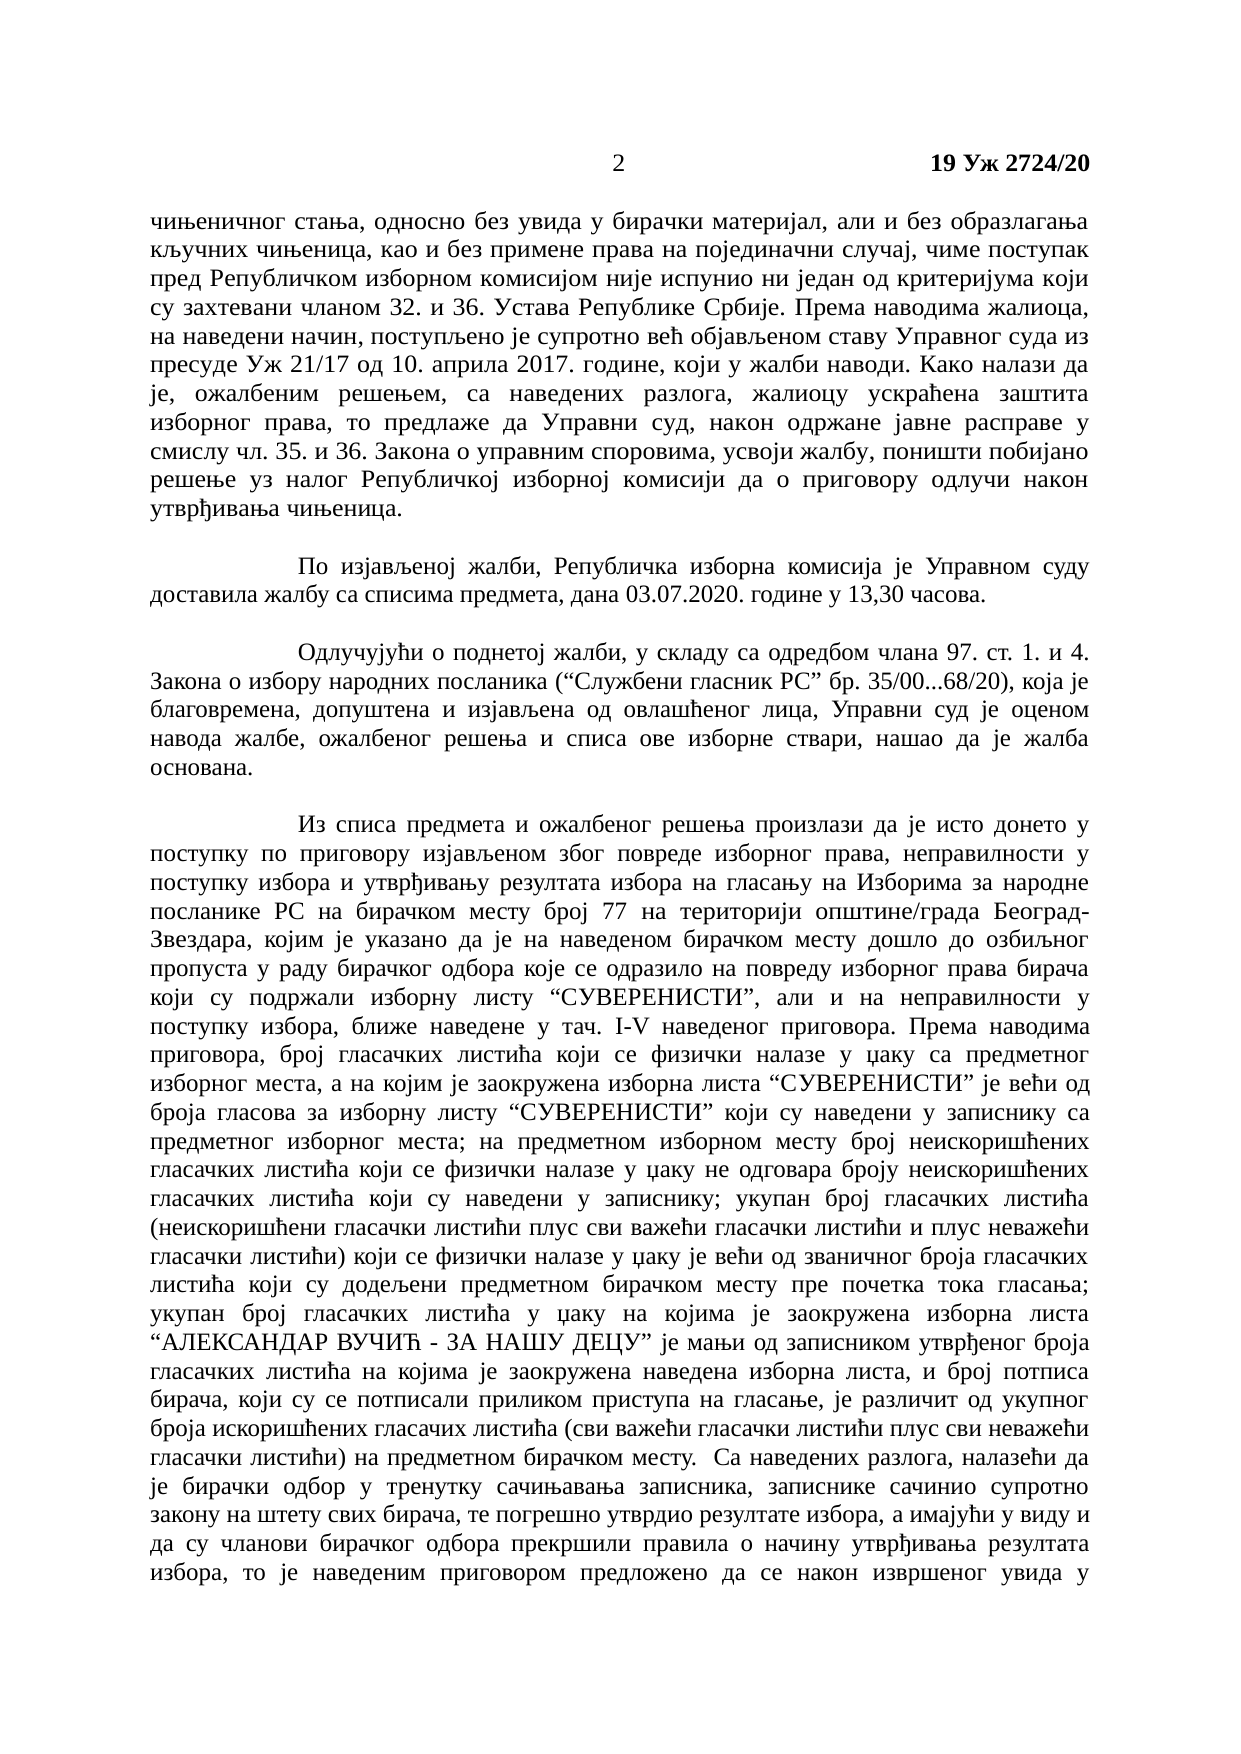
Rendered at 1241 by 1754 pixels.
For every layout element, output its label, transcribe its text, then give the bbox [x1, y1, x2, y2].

text По изјављеној жалби, Републичка изборна комисија је Управном суду доставила жалбу са списима предмета, дана 03.07.2020. године у 13,30 часова. [150, 551, 1090, 608]
text Из списа предмета и ожалбеног решења произлази да је исто донето у поступку по приговору изјављеном због повреде изборног права, неправилности у поступку избора и утврђивању резултата избора на гласању на Изборима за народне посланике РС на бирачком месту број 77 на територији општине/града Београд-Звездара, којим је указано да је на наведеном бирачком месту дошло до озбиљног пропуста у раду бирачког одбора које се одразило на повреду изборног права бирача који су подржали изборну листу “СУВЕРЕНИСТИ”, али и на неправилности у поступку избора, ближе наведене у тач. I-V наведеног приговора. Према наводима приговора, број гласачких листића који се физички налазе у џаку са предметног изборног места, а на којим је заокружена изборна листа “СУВЕРЕНИСТИ” је већи од броја гласова за изборну листу “СУВЕРЕНИСТИ” који су наведени у записнику са предметног изборног места; на предметном изборном месту број неискоришћених гласачких листића који се физички налазе у џаку не одговара броју неискоришћених гласачких листића који су наведени у записнику; укупан број гласачких листића (неискоришћени гласачки листићи плус сви важећи гласачки листићи и плус неважећи гласачки листићи) који се физички налазе у џаку је већи од званичног броја гласачких листића који су додељени предметном бирачком месту пре почетка тока гласања; укупан број гласачких листића у џаку на којима је заокружена изборна листа “АЛЕКСАНДАР ВУЧИЋ - ЗА НАШУ ДЕЦУ” је мањи од записником утврђеног броја гласачких листића на којима је заокружена наведена изборна листа, и број потписа бирача, који су се потписали приликом приступа на гласање, је различит од укупног броја искоришћених гласачих листића (сви важећи гласачки листићи плус сви неважећи гласачки листићи) на предметном бирачком месту. Са наведених разлога, налазећи да је бирачки одбор у тренутку сачињавања записника, записнике сачинио супротно закону на штету свих бирача, те погрешно утврдио резултате избора, а имајући у виду и да су чланови бирачког одбора прекршили правила о начину утврђивања резултата избора, то је наведеним приговором предложено да се након извршеног увида у [150, 809, 1090, 1586]
text чињеничног стања, односно без увида у бирачки материјал, али и без образлагања кључних чињеница, као и без примене права на појединачни случај, чиме поступак пред Републичком изборном комисијом није испунио ни један од критеријума који су захтевани чланом 32. и 36. Устава Републике Србије. Према наводима жалиоца, на наведени начин, поступљено је супротно већ објављеном ставу Управног суда из пресуде Уж 21/17 од 10. априла 2017. године, који у жалби наводи. Како налази да је, ожалбеним решењем, са наведених разлога, жалиоцу ускраћена заштита изборног права, то предлаже да Управни суд, након одржане јавне расправе у смислу чл. 35. и 36. Закона о управним споровима, усвоји жалбу, поништи побијано решење уз налог Републичкој изборној комисији да о приговору одлучи након утврђивања чињеница. [150, 206, 1090, 522]
text Одлучујући о поднетој жалби, у складу са одредбом члана 97. ст. 1. и 4. Закона о избору народних посланика (“Службени гласник РС” бр. 35/00...68/20), која је благовремена, допуштена и изјављена од овлашћеног лица, Управни суд је оценом навода жалбе, ожалбеног решења и списа ове изборне ствари, нашао да је жалба основана. [150, 637, 1090, 781]
